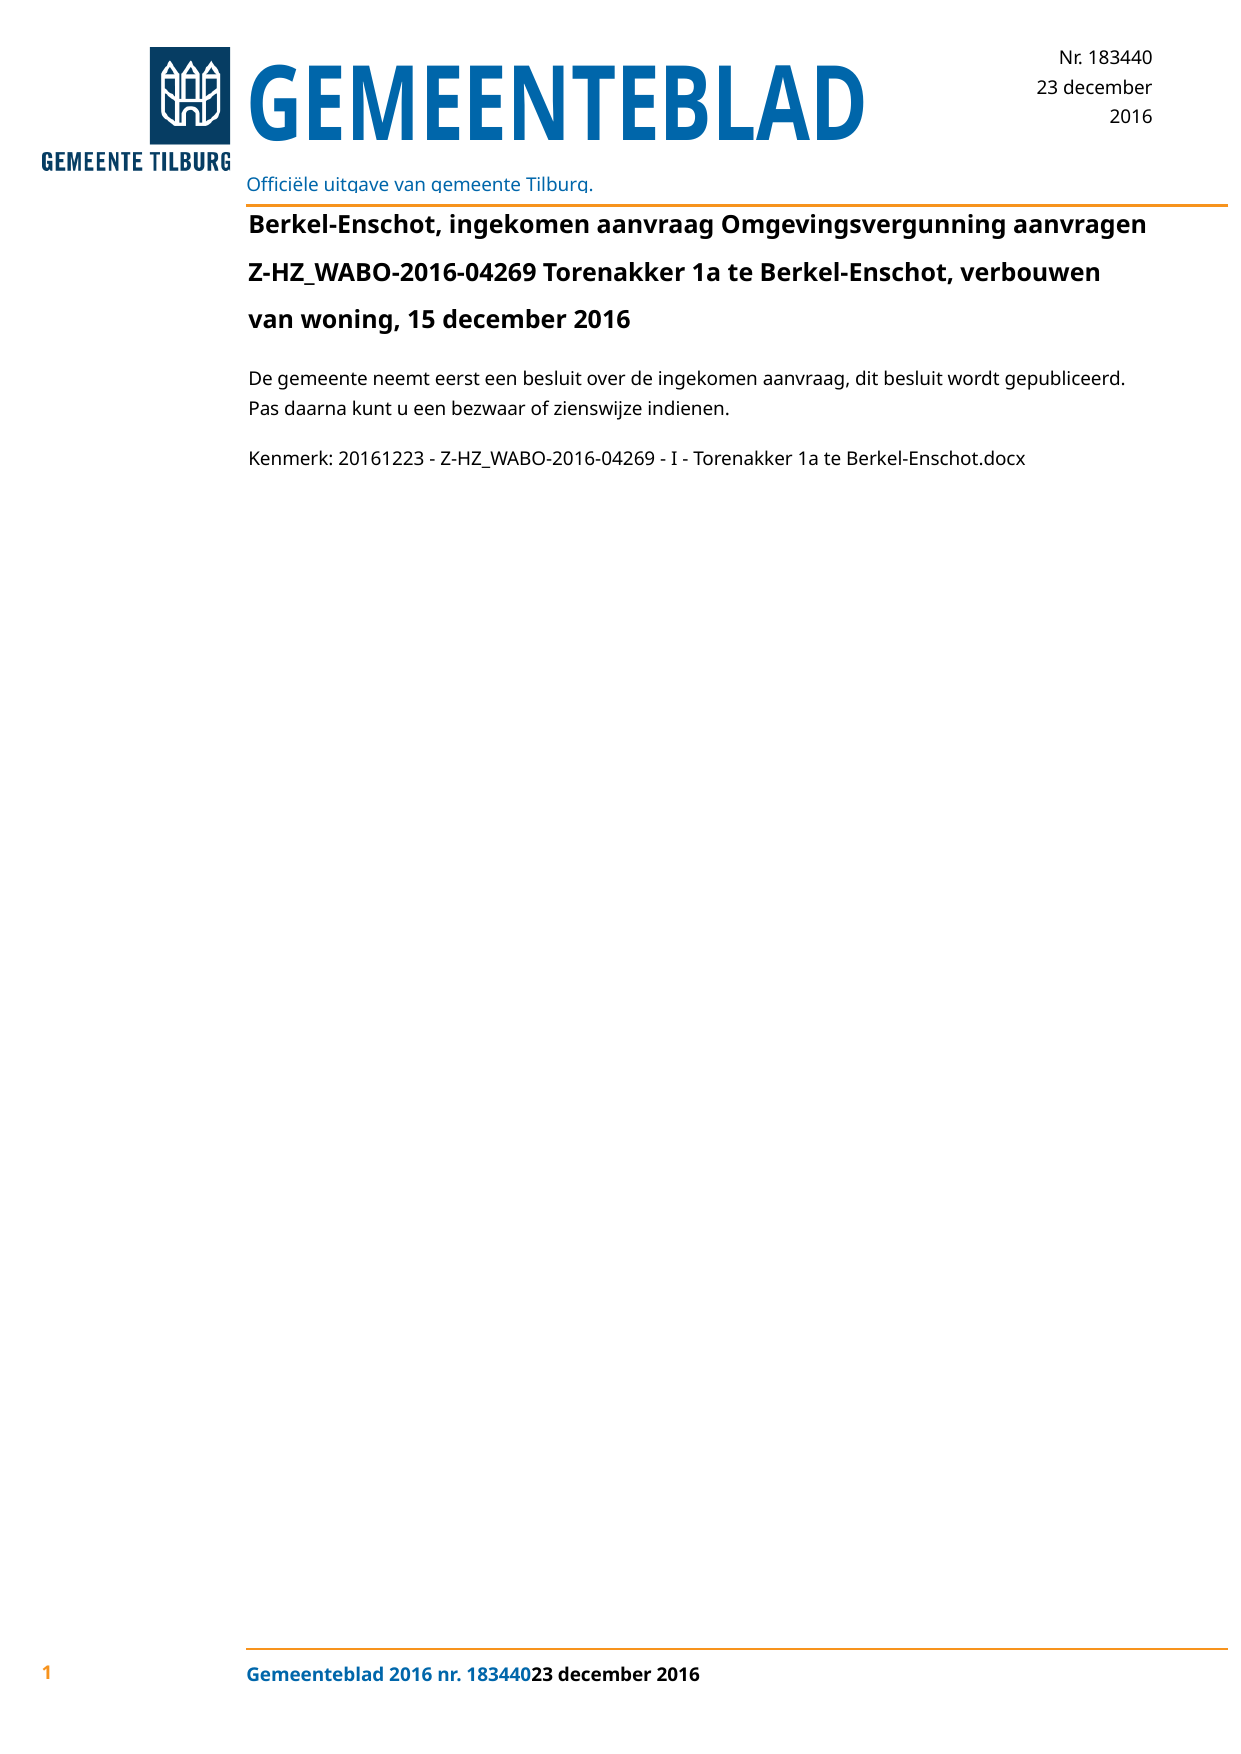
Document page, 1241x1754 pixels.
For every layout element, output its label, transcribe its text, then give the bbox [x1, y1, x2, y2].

text Kenmerk: 20161223 - Z-HZ_WABO-2016-04269 - I - Torenakker 1a te Berkel-Enschot.docx [248, 446, 1152, 471]
text De gemeente neemt eerst een besluit over de ingekomen aanvraag, dit besluit wordt gepubliceerd. Pas daarna kunt u een bezwaar of zienswijze indienen. [248, 366, 1152, 421]
picture [41, 47, 231, 172]
text Berkel-Enschot, ingekomen aanvraag Omgevingsvergunning aanvragen Z-HZ_WABO-2016-04269 Torenakker 1a te Berkel-Enschot, verbouwen van woning, 15 december 2016 [248, 207, 1152, 336]
